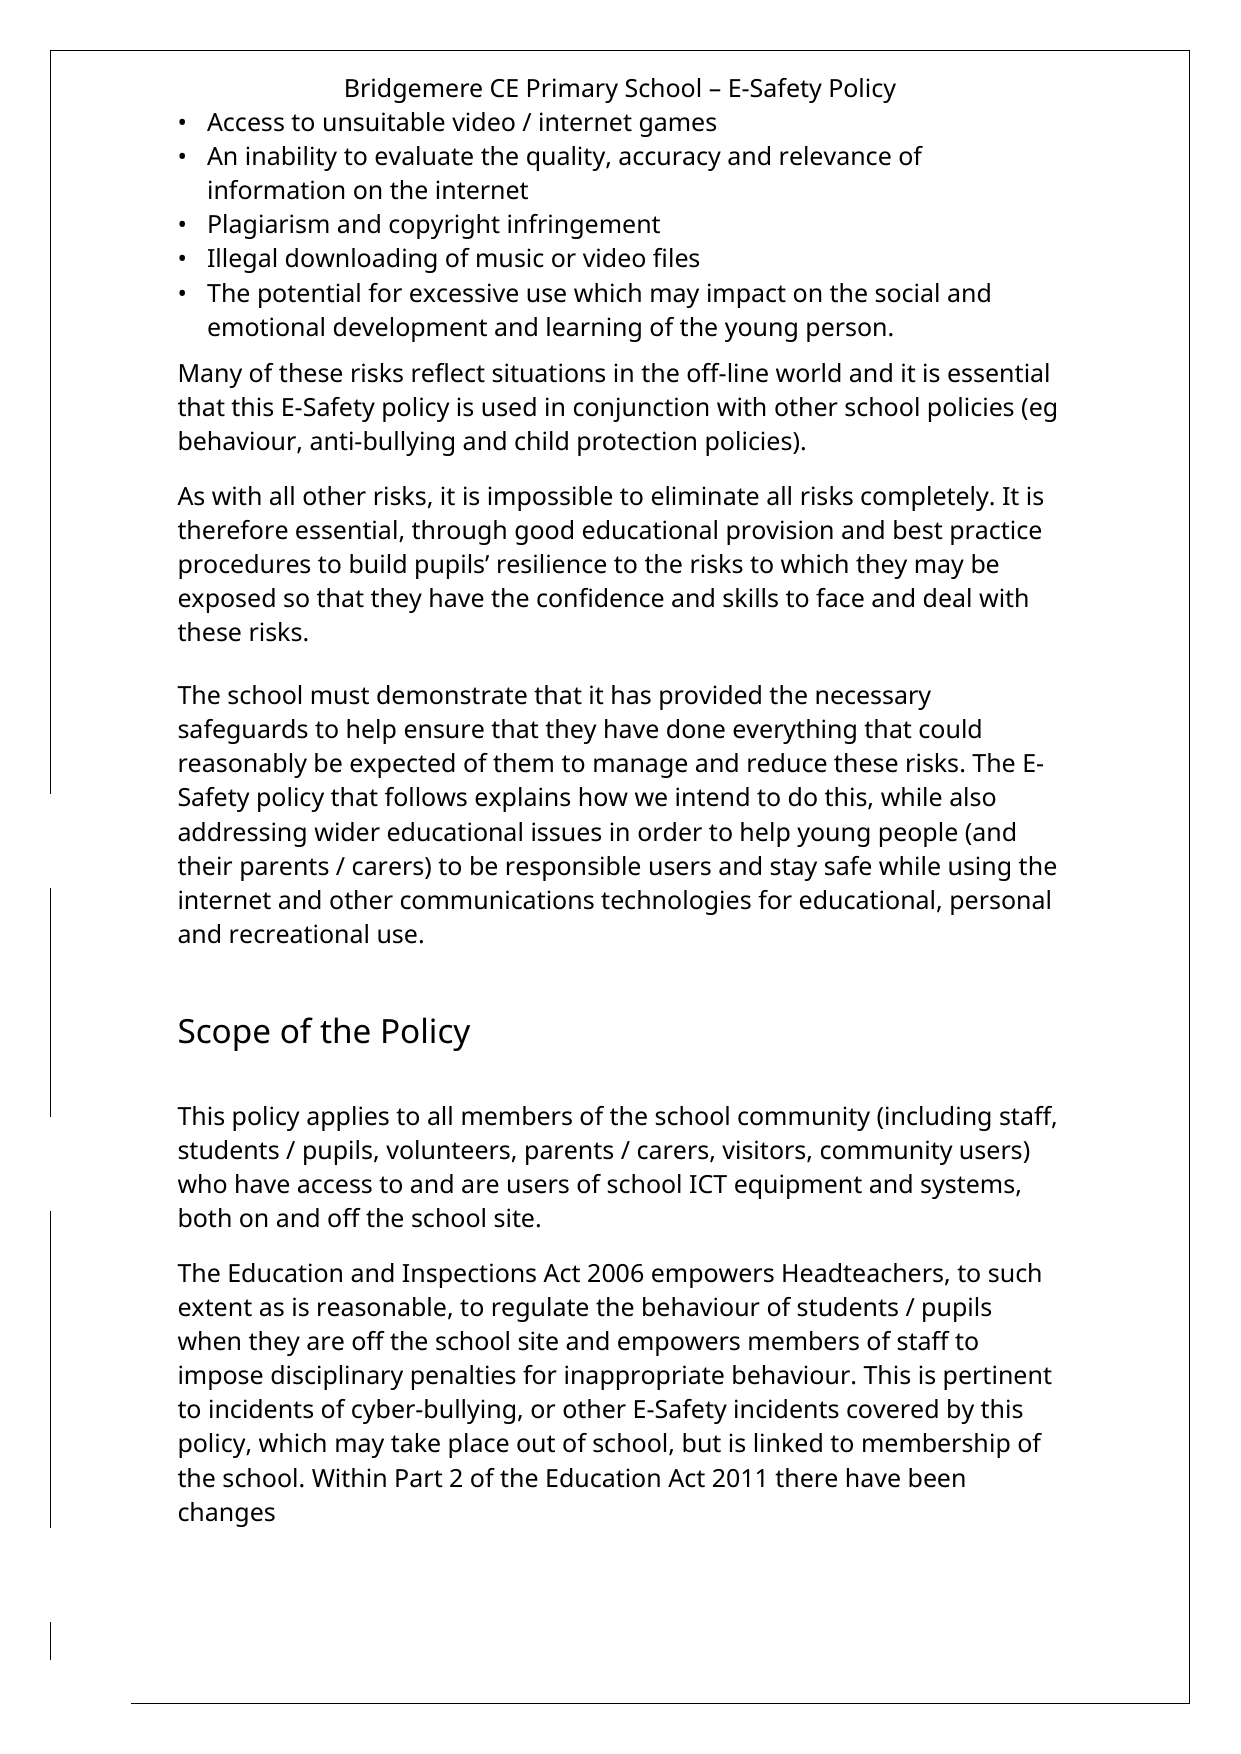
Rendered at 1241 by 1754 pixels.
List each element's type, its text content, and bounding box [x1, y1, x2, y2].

text 5 [15, 1536, 116, 1608]
text • Plagiarism and copyright infringement [177, 207, 1063, 241]
text • An inability to evaluate the quality, accuracy and relevance of information on the internet [177, 139, 1063, 207]
text Many of these risks reflect situations in the off-line world and it is essential that this E-Safety policy is used in conjunction with other school policies (eg behaviour, anti-bullying and child protection policies). [177, 356, 1063, 458]
text 6 [15, 1125, 116, 1197]
text Scope of the Policy [177, 1008, 1063, 1053]
text The Education and Inspections Act 2006 empowers Headteachers, to such extent as is reasonable, to regulate the behaviour of students / pupils when they are off the school site and empowers members of staff to impose disciplinary penalties for inappropriate behaviour. This is pertinent to incidents of cyber-bullying, or other E-Safety incidents covered by this policy, which may take place out of school, but is linked to membership of the school. Within Part 2 of the Education Act 2011 there have been changes [177, 1256, 1063, 1528]
text 4 [15, 1668, 116, 1739]
text This policy applies to all members of the school community (including staff, students / pupils, volunteers, parents / carers, visitors, community users) who have access to and are users of school ICT equipment and systems, both on and off the school site. [177, 1099, 1063, 1235]
text As with all other risks, it is impossible to eliminate all risks completely. It is therefore essential, through good educational provision and best practice procedures to build pupils’ resilience to the risks to which they may be exposed so that they have the confidence and skills to face and deal with these risks. [177, 479, 1063, 649]
text The school must demonstrate that it has provided the necessary safeguards to help ensure that they have done everything that could reasonably be expected of them to manage and reduce these risks. The E-Safety policy that follows explains how we intend to do this, while also addressing wider educational issues in order to help young people (and their parents / carers) to be responsible users and stay safe while using the internet and other communications technologies for educational, personal and recreational use. [177, 678, 1063, 950]
text 3 [15, 802, 116, 874]
text [0, 1528, 131, 1622]
text • Illegal downloading of music or video files [177, 241, 1063, 275]
text [0, 1117, 131, 1211]
text • Access to unsuitable video / internet games [177, 105, 1063, 139]
text • The potential for excessive use which may impact on the social and emotional development and learning of the young person. [177, 275, 1063, 343]
text [0, 1660, 131, 1754]
